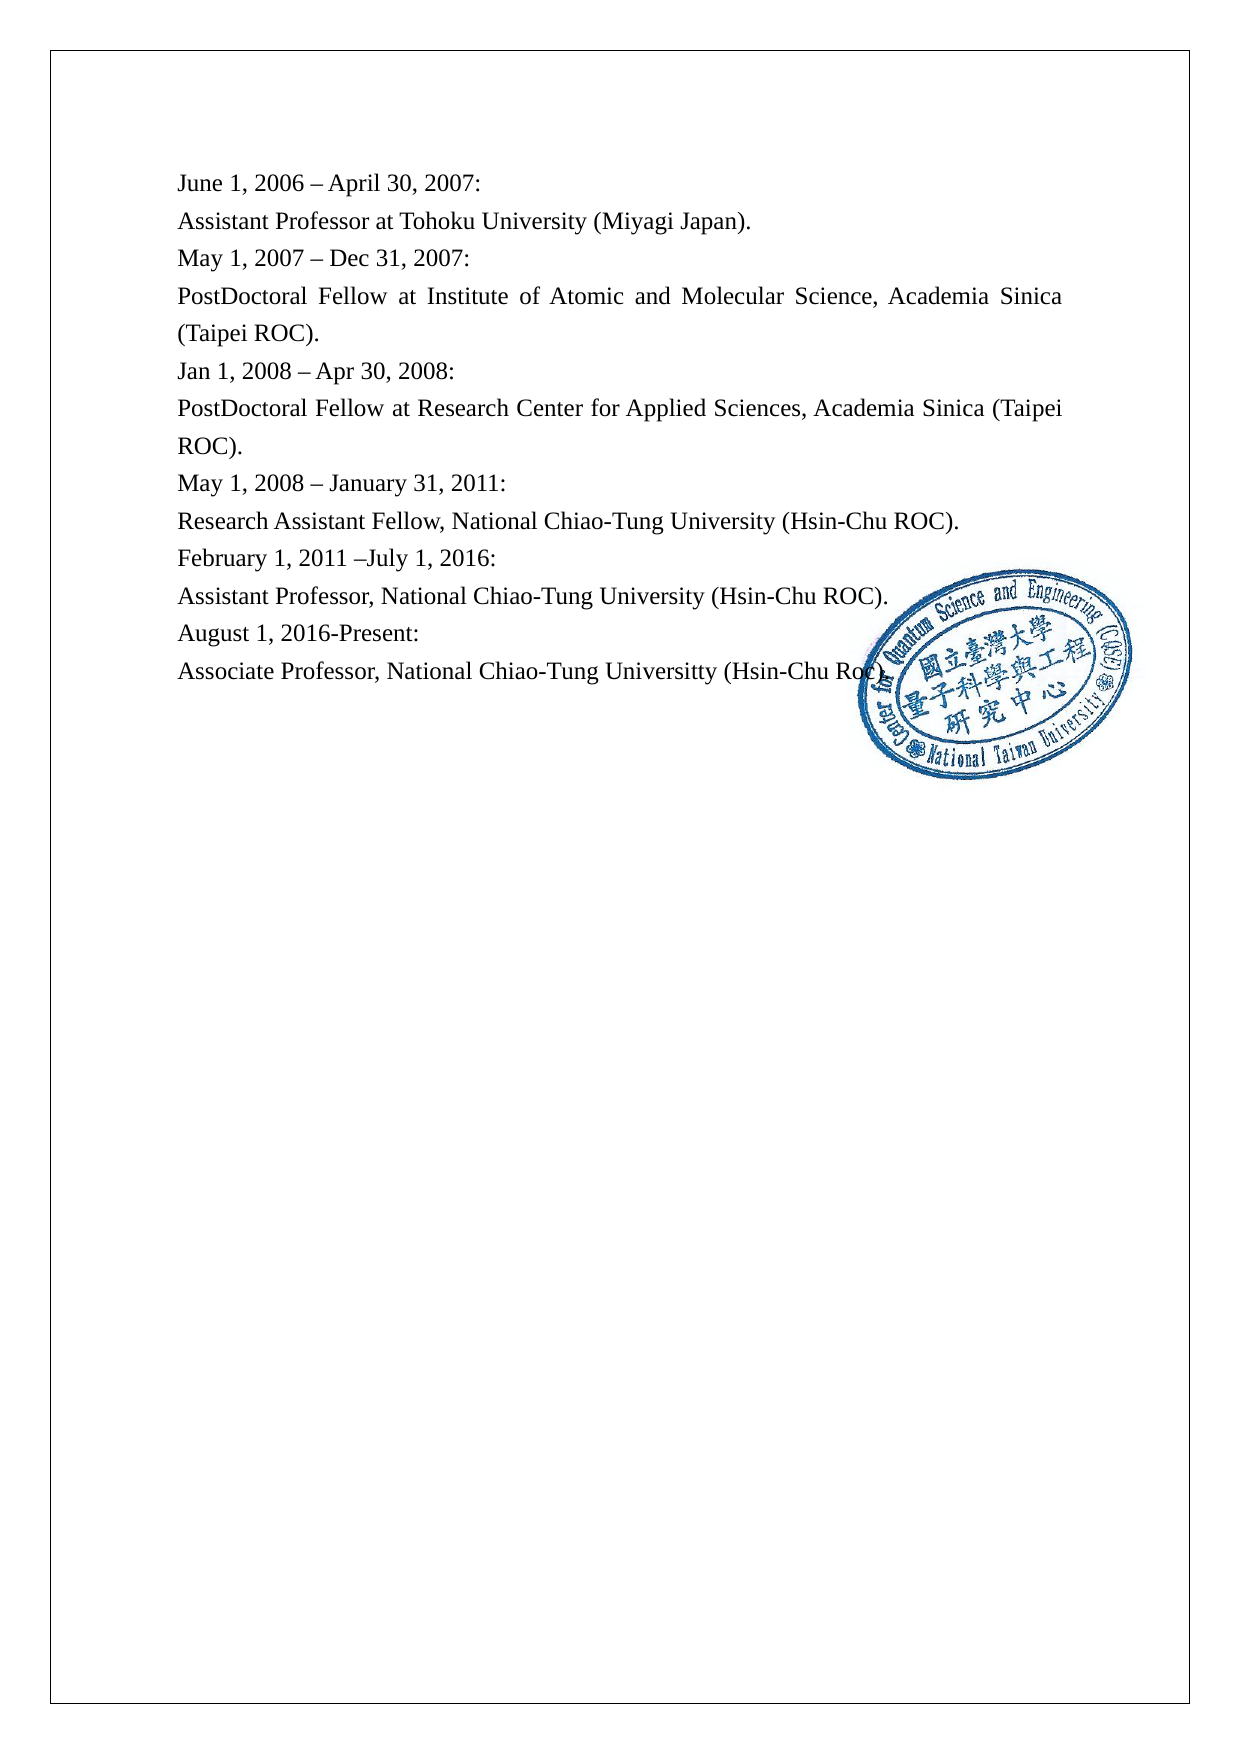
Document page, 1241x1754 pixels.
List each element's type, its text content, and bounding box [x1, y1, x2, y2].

text PostDoctoral Fellow at Research Center for Applied Sciences, Academia Sinica (Taipei ROC). [177, 389, 1063, 464]
text August 1, 2016-Present: [177, 614, 846, 652]
text June 1, 2006 – April 30, 2007: [177, 164, 1063, 202]
text Associate Professor, National Chiao-Tung Universitty (Hsin-Chu Roc). [177, 652, 846, 689]
text May 1, 2008 – January 31, 2011: [177, 464, 1063, 502]
text Assistant Professor, National Chiao-Tung University (Hsin-Chu ROC). [177, 577, 846, 614]
picture [846, 589, 853, 603]
text May 1, 2007 – Dec 31, 2007: [177, 239, 1063, 277]
text Research Assistant Fellow, National Chiao-Tung University (Hsin-Chu ROC). [177, 502, 1063, 539]
text Assistant Professor at Tohoku University (Miyagi Japan). [177, 202, 1063, 239]
text Jan 1, 2008 – Apr 30, 2008: [177, 352, 1063, 389]
text February 1, 2011 –July 1, 2016: [177, 539, 1063, 577]
picture [846, 557, 1147, 800]
text PostDoctoral Fellow at Institute of Atomic and Molecular Science, Academia Sinica (Taipei ROC). [177, 277, 1063, 352]
